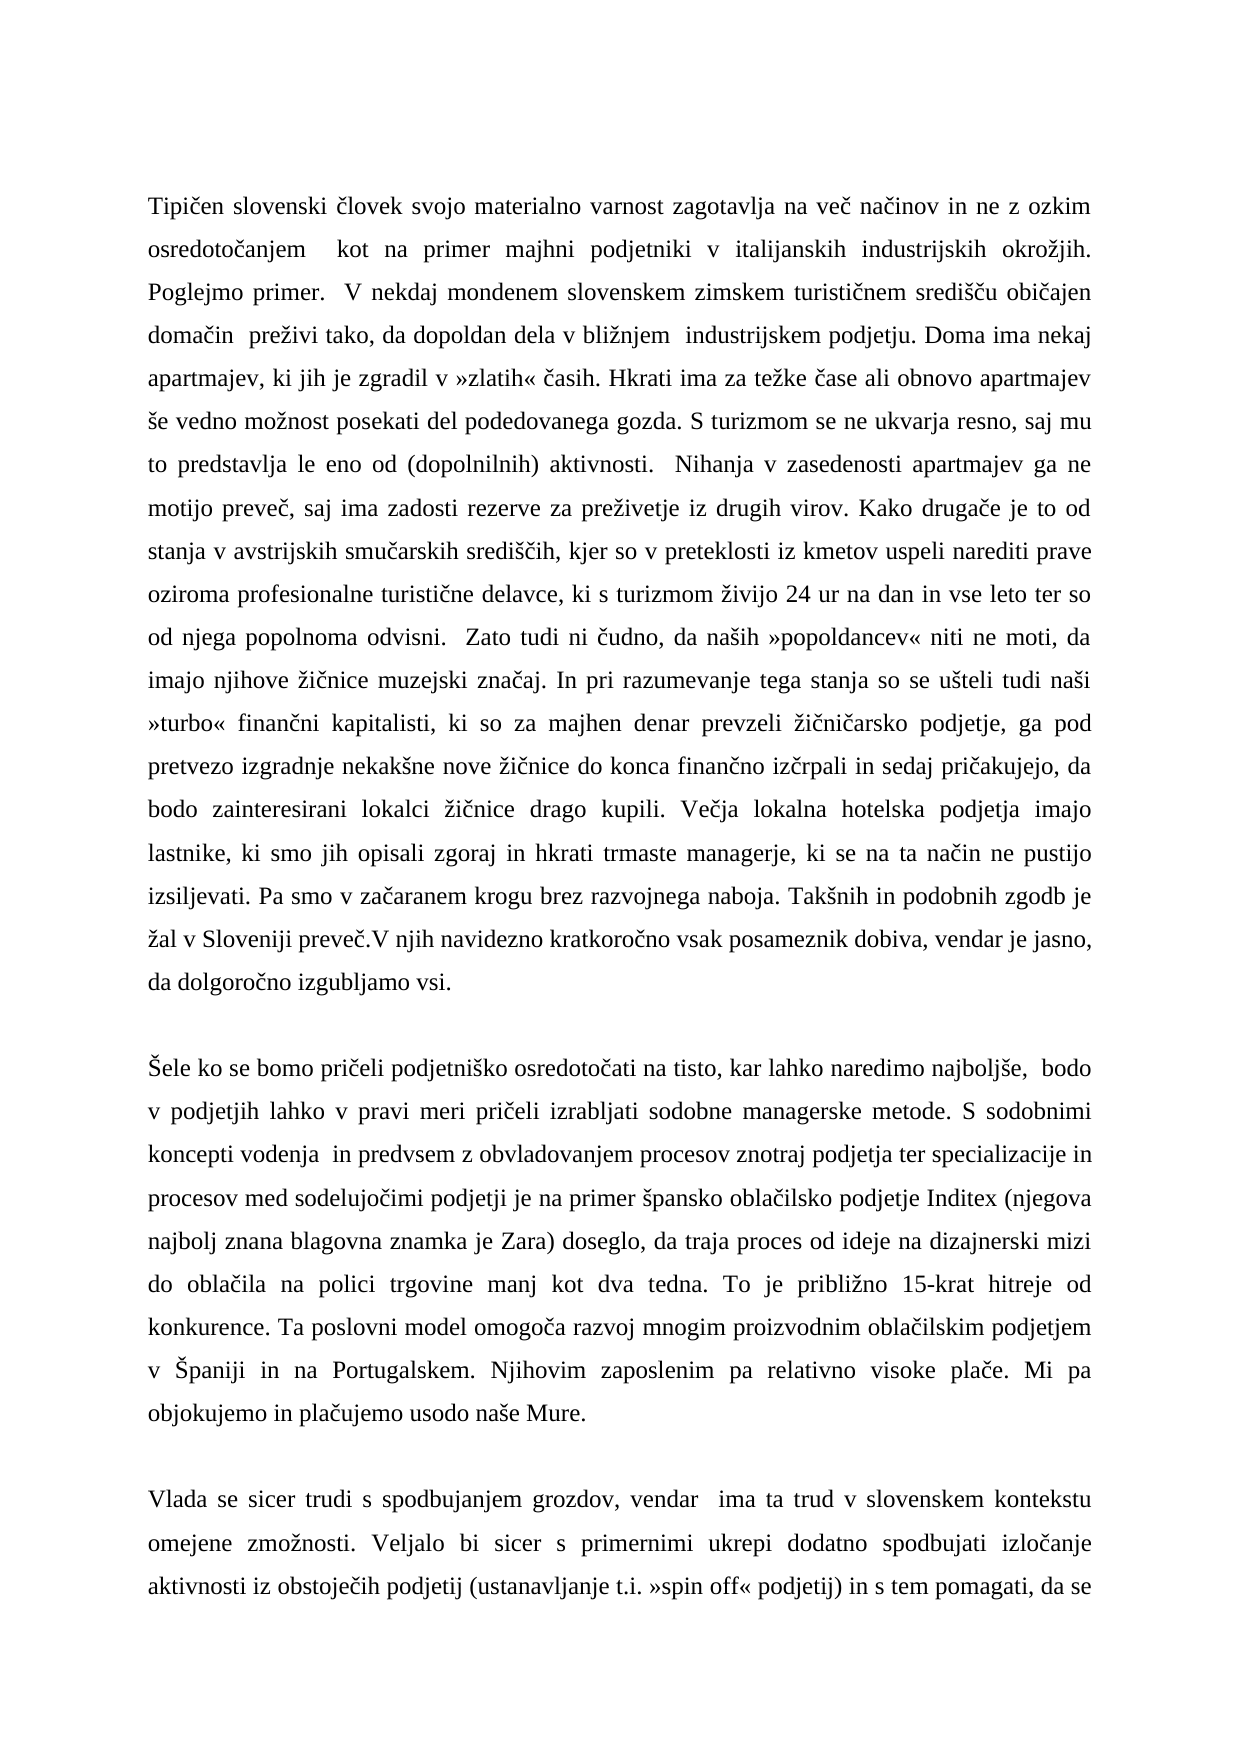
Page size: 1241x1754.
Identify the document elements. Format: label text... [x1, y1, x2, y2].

text Šele ko se bomo pričeli podjetniško osredotočati na tisto, kar lahko naredimo najboljše, bodo v podjetjih lahko v pravi meri pričeli izrabljati sodobne managerske metode. S sodobnimi koncepti vodenja in predvsem z obvladovanjem procesov znotraj podjetja ter specializacije in procesov med sodelujočimi podjetji je na primer špansko oblačilsko podjetje Inditex (njegova najbolj znana blagovna znamka je Zara) doseglo, da traja proces od ideje na dizajnerski mizi do oblačila na polici trgovine manj kot dva tedna. To je približno 15-krat hitreje od konkurence. Ta poslovni model omogoča razvoj mnogim proizvodnim oblačilskim podjetjem v Španiji in na Portugalskem. Njihovim zaposlenim pa relativno visoke plače. Mi pa objokujemo in plačujemo usodo naše Mure. [148, 1053, 1093, 1427]
text Vlada se sicer trudi s spodbujanjem grozdov, vendar ima ta trud v slovenskem kontekstu omejene zmožnosti. Veljalo bi sicer s primernimi ukrepi dodatno spodbujati izločanje aktivnosti iz obstoječih podjetij (ustanavljanje t.i. »spin off« podjetij) in s tem pomagati, da se [148, 1484, 1093, 1599]
text Tipičen slovenski človek svojo materialno varnost zagotavlja na več načinov in ne z ozkim osredotočanjem kot na primer majhni podjetniki v italijanskih industrijskih okrožjih. Poglejmo primer. V nekdaj mondenem slovenskem zimskem turističnem središču običajen domačin preživi tako, da dopoldan dela v bližnjem industrijskem podjetju. Doma ima nekaj apartmajev, ki jih je zgradil v »zlatih« časih. Hkrati ima za težke čase ali obnovo apartmajev še vedno možnost posekati del podedovanega gozda. S turizmom se ne ukvarja resno, saj mu to predstavlja le eno od (dopolnilnih) aktivnosti. Nihanja v zasedenosti apartmajev ga ne motijo preveč, saj ima zadosti rezerve za preživetje iz drugih virov. Kako drugače je to od stanja v avstrijskih smučarskih središčih, kjer so v preteklosti iz kmetov uspeli narediti prave oziroma profesionalne turistične delavce, ki s turizmom živijo 24 ur na dan in vse leto ter so od njega popolnoma odvisni. Zato tudi ni čudno, da naših »popoldancev« niti ne moti, da imajo njihove žičnice muzejski značaj. In pri razumevanje tega stanja so se ušteli tudi naši »turbo« finančni kapitalisti, ki so za majhen denar prevzeli žičničarsko podjetje, ga pod pretvezo izgradnje nekakšne nove žičnice do konca finančno izčrpali in sedaj pričakujejo, da bodo zainteresirani lokalci žičnice drago kupili. Večja lokalna hotelska podjetja imajo lastnike, ki smo jih opisali zgoraj in hkrati trmaste managerje, ki se na ta način ne pustijo izsiljevati. Pa smo v začaranem krogu brez razvojnega naboja. Takšnih in podobnih zgodb je žal v Sloveniji preveč.V njih navidezno kratkoročno vsak posameznik dobiva, vendar je jasno, da dolgoročno izgubljamo vsi. [148, 191, 1093, 996]
